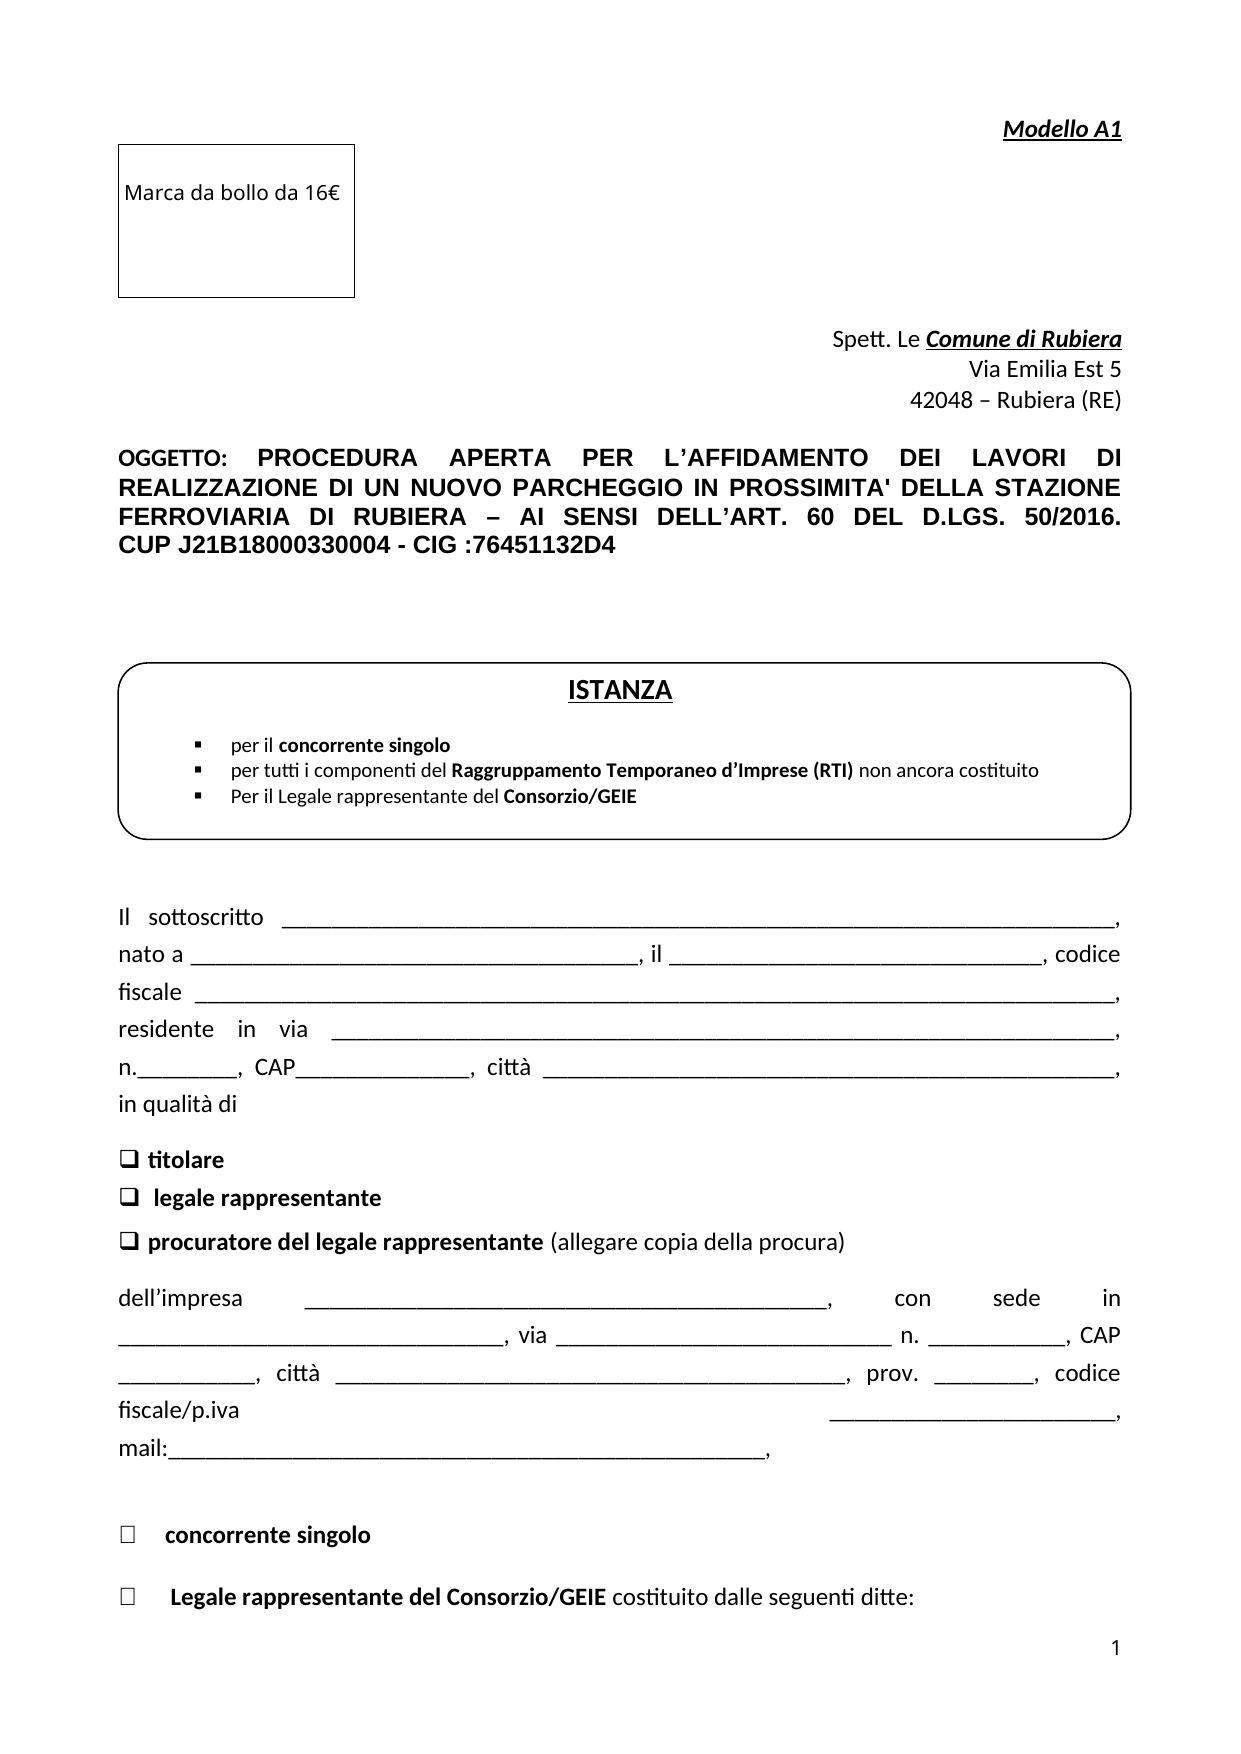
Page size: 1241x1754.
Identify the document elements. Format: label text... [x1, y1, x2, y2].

text Spett. Le Comune di Rubiera [118, 323, 1122, 353]
subtitle ISTANZA [119, 671, 1122, 707]
list per il concorrente singolo [193, 732, 1122, 758]
list per tutti i componenti del Raggruppamento Temporaneo d’Imprese (RTI) non ancora costituito [193, 758, 1122, 783]
text  concorrente singolo [118, 1520, 1122, 1550]
table_header Marca da bollo da 16€ [119, 145, 354, 297]
text Via Emilia Est 5 [118, 353, 1122, 384]
text dell’impresa __________________________________________, con sede in _______________________________, via ___________________________ n. ___________, CAP ___________, città _________________________________________, prov. ________, codice fiscale/p.iva _______________________, mail:________________________________________________, [118, 1276, 1122, 1464]
list procuratore del legale rappresentante (allegare copia della procura) [118, 1220, 1122, 1257]
text  Legale rappresentante del Consorzio/GEIE costituito dalle seguenti ditte: [118, 1581, 1122, 1611]
list legale rappresentante [118, 1176, 1122, 1214]
list Per il Legale rappresentante del Consorzio/GEIE [193, 783, 1122, 808]
subtitle Modello A1 [118, 113, 1122, 143]
text Il sottoscritto ___________________________________________________________________, nato a ____________________________________, il ______________________________, codice fiscale __________________________________________________________________________, residente in via _______________________________________________________________, n.________, CAP______________, città ______________________________________________, in qualità di [118, 895, 1122, 1120]
list titolare [118, 1139, 1122, 1176]
text 42048 – Rubiera (RE) [118, 384, 1122, 414]
text OGGETTO: PROCEDURA APERTA PER L’AFFIDAMENTO DEI LAVORI DI REALIZZAZIONE DI UN NUOVO PARCHEGGIO IN PROSSIMITA' DELLA STAZIONE FERROVIARIA DI RUBIERA – AI SENSI DELL’ART. 60 DEL D.LGS. 50/2016. CUP J21B18000330004 - CIG :76451132D4 [118, 442, 1122, 559]
